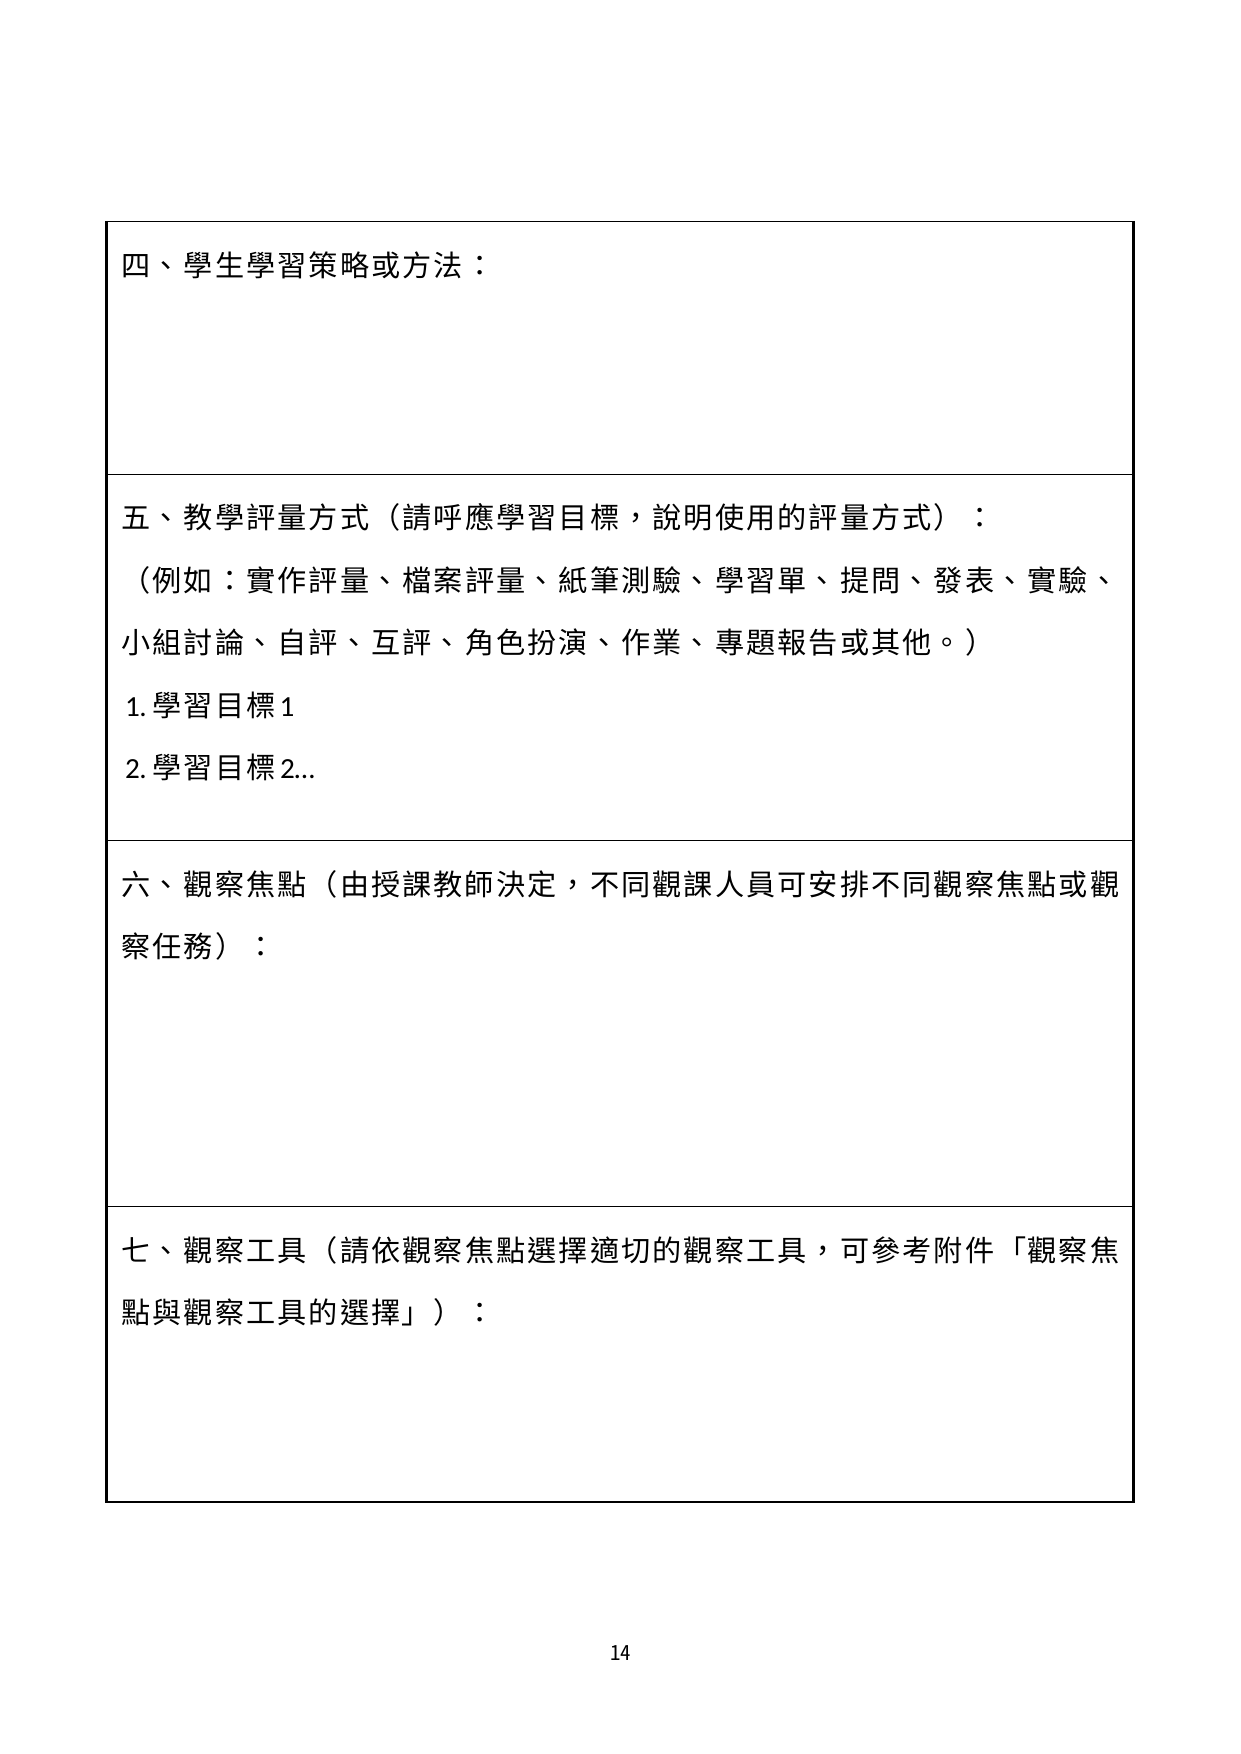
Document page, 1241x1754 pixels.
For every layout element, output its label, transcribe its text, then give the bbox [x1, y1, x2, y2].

table_cell 七、觀察工具（請依觀察焦點選擇適切的觀察工具，可參考附件「觀察焦點與觀察工具的選擇」）： [108, 1207, 1132, 1501]
table_cell 五、教學評量方式（請呼應學習目標，說明使用的評量方式）： （例如：實作評量、檔案評量、紙筆測驗、學習單、提問、發表、實驗、小組討論、自評、互評、角色扮演、作業、專題報告或其他。） 1.學習目標1 2.學習目標2… [108, 475, 1132, 839]
table_cell 四、學生學習策略或方法： [108, 222, 1132, 473]
table_cell 六、觀察焦點（由授課教師決定，不同觀課人員可安排不同觀察焦點或觀察任務）： [108, 841, 1132, 1206]
